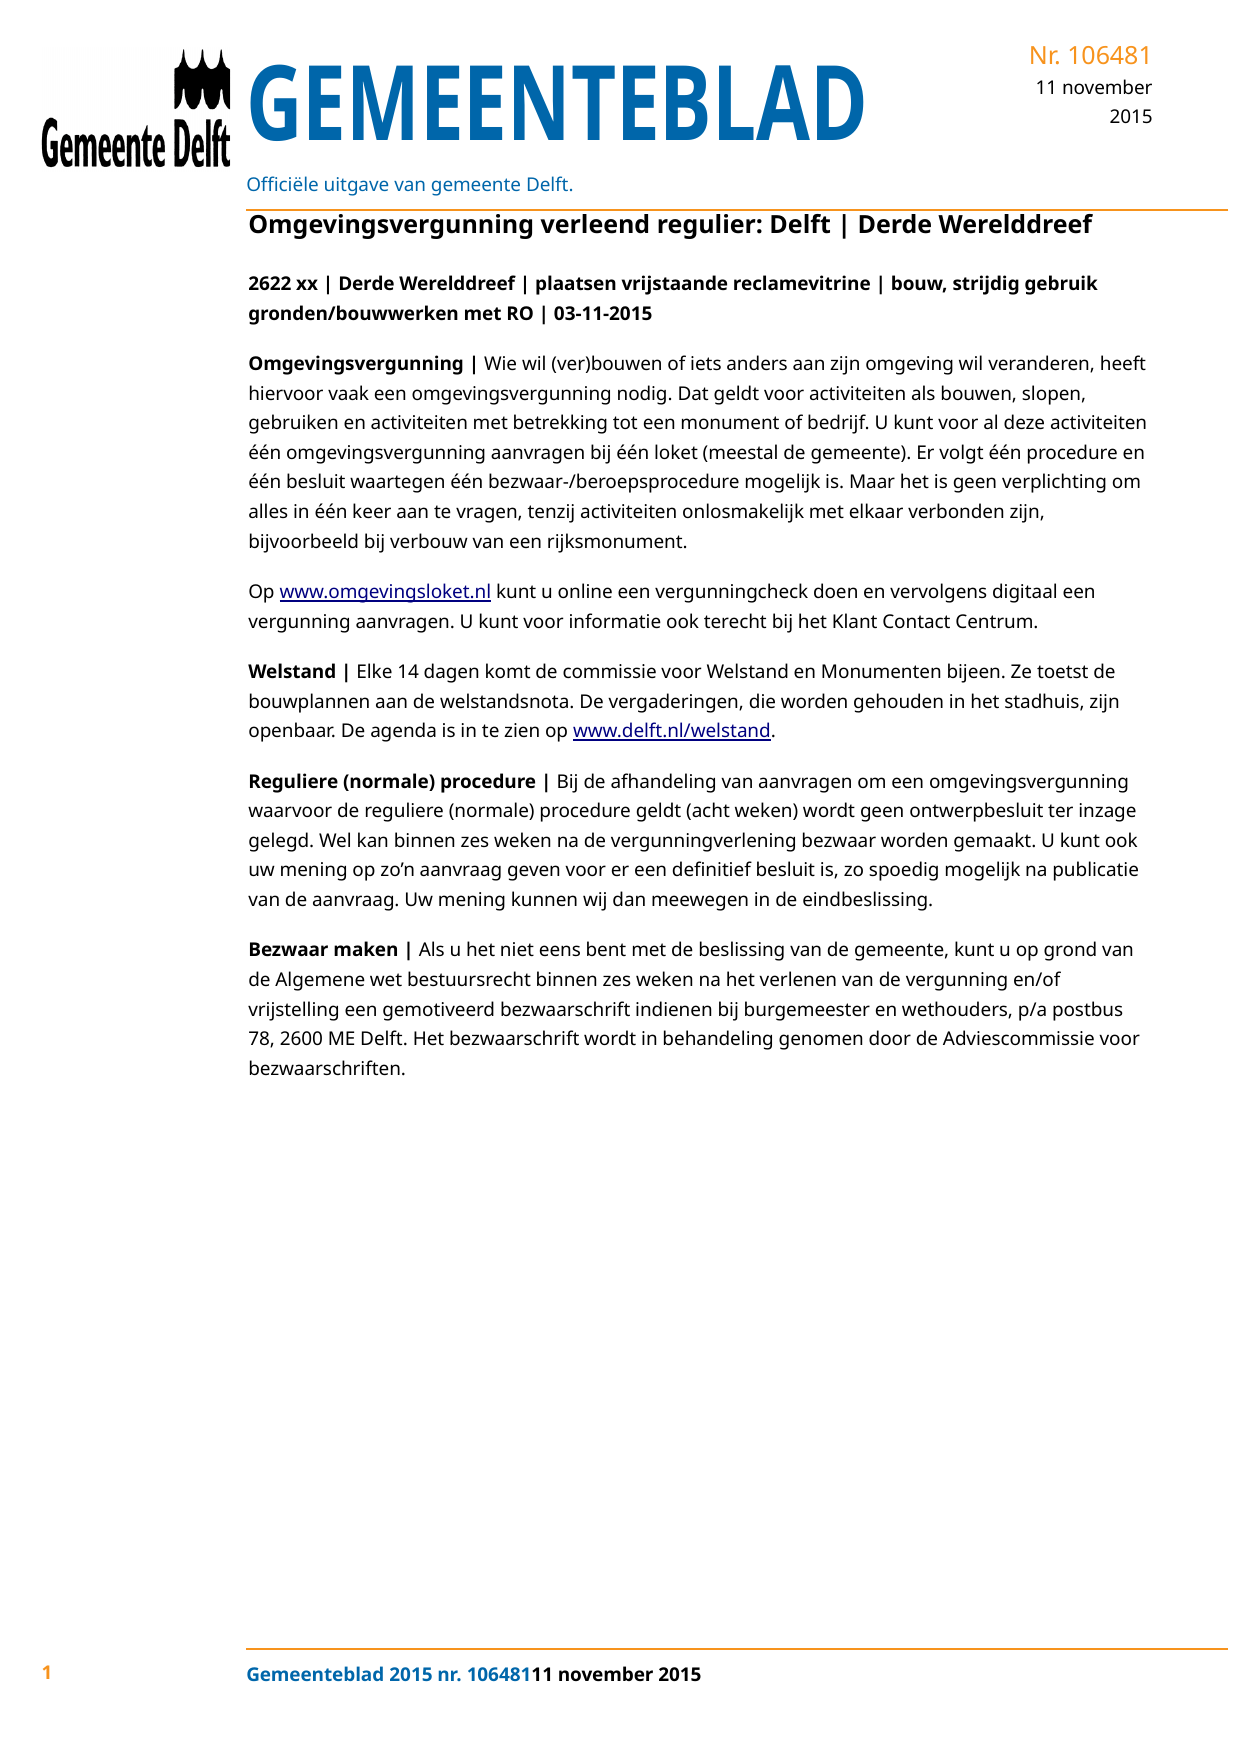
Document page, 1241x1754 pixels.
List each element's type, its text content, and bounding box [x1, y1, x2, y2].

picture [41, 47, 231, 172]
text Omgevingsvergunning verleend regulier: Delft | Derde Werelddreef [248, 211, 1152, 241]
text Bezwaar maken | Als u het niet eens bent met de beslissing van de gemeente, kunt u op grond van de Algemene wet bestuursrecht binnen zes weken na het verlenen van de vergunning en/of vrijstelling een gemotiveerd bezwaarschrift indienen bij burgemeester en wethouders, p/a postbus 78, 2600 ME Delft. Het bezwaarschrift wordt in behandeling genomen door de Adviescommissie voor bezwaarschriften. [248, 937, 1152, 1081]
text 2622 xx | Derde Werelddreef | plaatsen vrijstaande reclamevitrine | bouw, strijdig gebruik gronden/bouwwerken met RO | 03-11-2015 [248, 270, 1152, 326]
text Omgevingsvergunning | Wie wil (ver)bouwen of iets anders aan zijn omgeving wil veranderen, heeft hiervoor vaak een omgevingsvergunning nodig. Dat geldt voor activiteiten als bouwen, slopen, gebruiken en activiteiten met betrekking tot een monument of bedrijf. U kunt voor al deze activiteiten één omgevingsvergunning aanvragen bij één loket (meestal de gemeente). Er volgt één procedure en één besluit waartegen één bezwaar-/beroepsprocedure mogelijk is. Maar het is geen verplichting om alles in één keer aan te vragen, tenzij activiteiten onlosmakelijk met elkaar verbonden zijn, bijvoorbeeld bij verbouw van een rijksmonument. [248, 350, 1152, 553]
text Welstand | Elke 14 dagen komt de commissie voor Welstand en Monumenten bijeen. Ze toetst de bouwplannen aan de welstandsnota. De vergaderingen, die worden gehouden in het stadhuis, zijn openbaar. De agenda is in te zien op www.delft.nl/welstand. [248, 658, 1152, 743]
text Op www.omgevingsloket.nl kunt u online een vergunningcheck doen en vervolgens digitaal een vergunning aanvragen. U kunt voor informatie ook terecht bij het Klant Contact Centrum. [248, 578, 1152, 633]
text Reguliere (normale) procedure | Bij de afhandeling van aanvragen om een omgevingsvergunning waarvoor de reguliere (normale) procedure geldt (acht weken) wordt geen ontwerpbesluit ter inzage gelegd. Wel kan binnen zes weken na de vergunningverlening bezwaar worden gemaakt. U kunt ook uw mening op zo’n aanvraag geven voor er een definitief besluit is, zo spoedig mogelijk na publicatie van de aanvraag. Uw mening kunnen wij dan meewegen in de eindbeslissing. [248, 768, 1152, 912]
